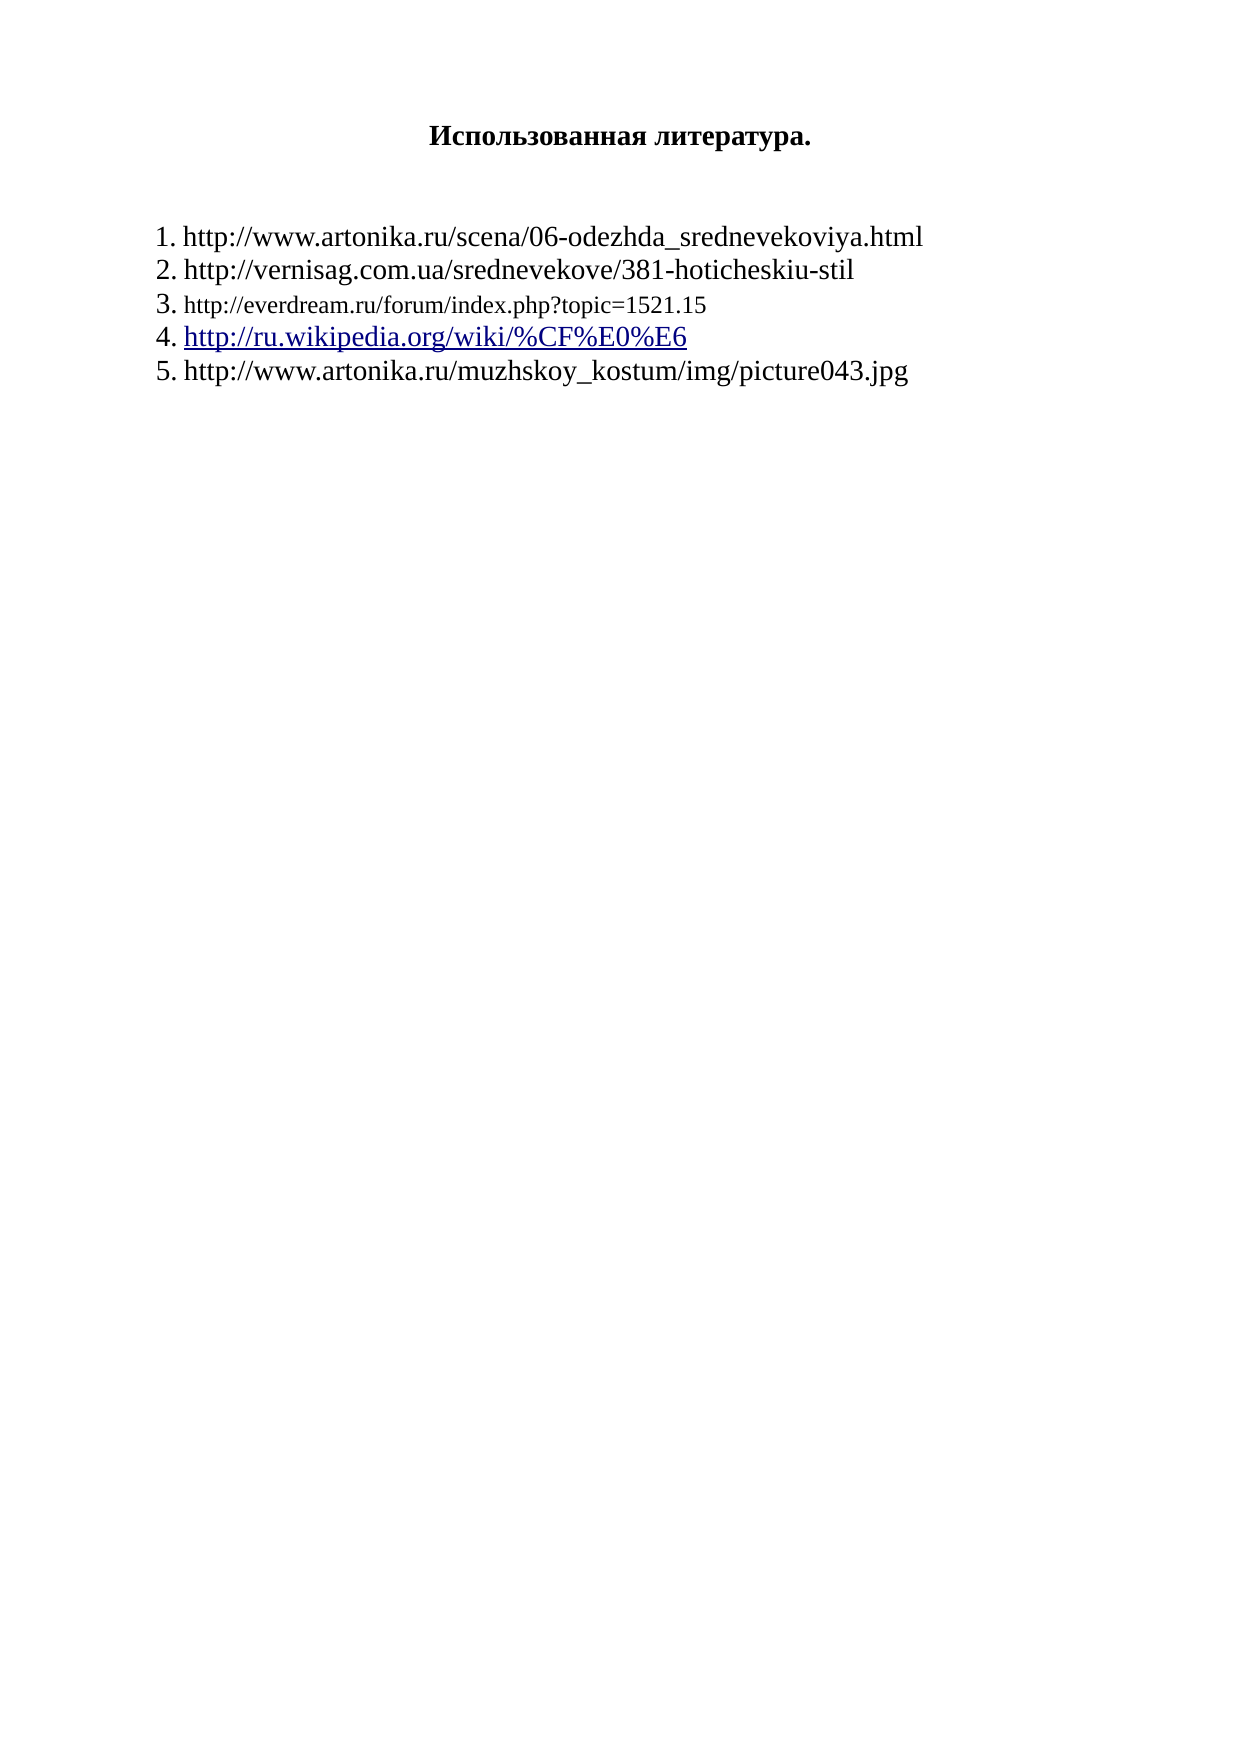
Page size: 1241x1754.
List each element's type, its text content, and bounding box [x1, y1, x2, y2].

text 3. http://everdream.ru/forum/index.php?topic=1521.15 [156, 286, 1122, 319]
text 2. http://vernisag.com.ua/srednevekove/381-hoticheskiu-stil [156, 252, 1122, 286]
text 5. http://www.artonika.ru/muzhskoy_kostum/img/picture043.jpg [156, 353, 1122, 386]
text Использованная литература. [118, 118, 1122, 152]
text 4. http://ru.wikipedia.org/wiki/%CF%E0%E6 [156, 319, 1122, 353]
text 1. http://www.artonika.ru/scena/06-odezhda_srednevekoviya.html [118, 219, 1122, 252]
